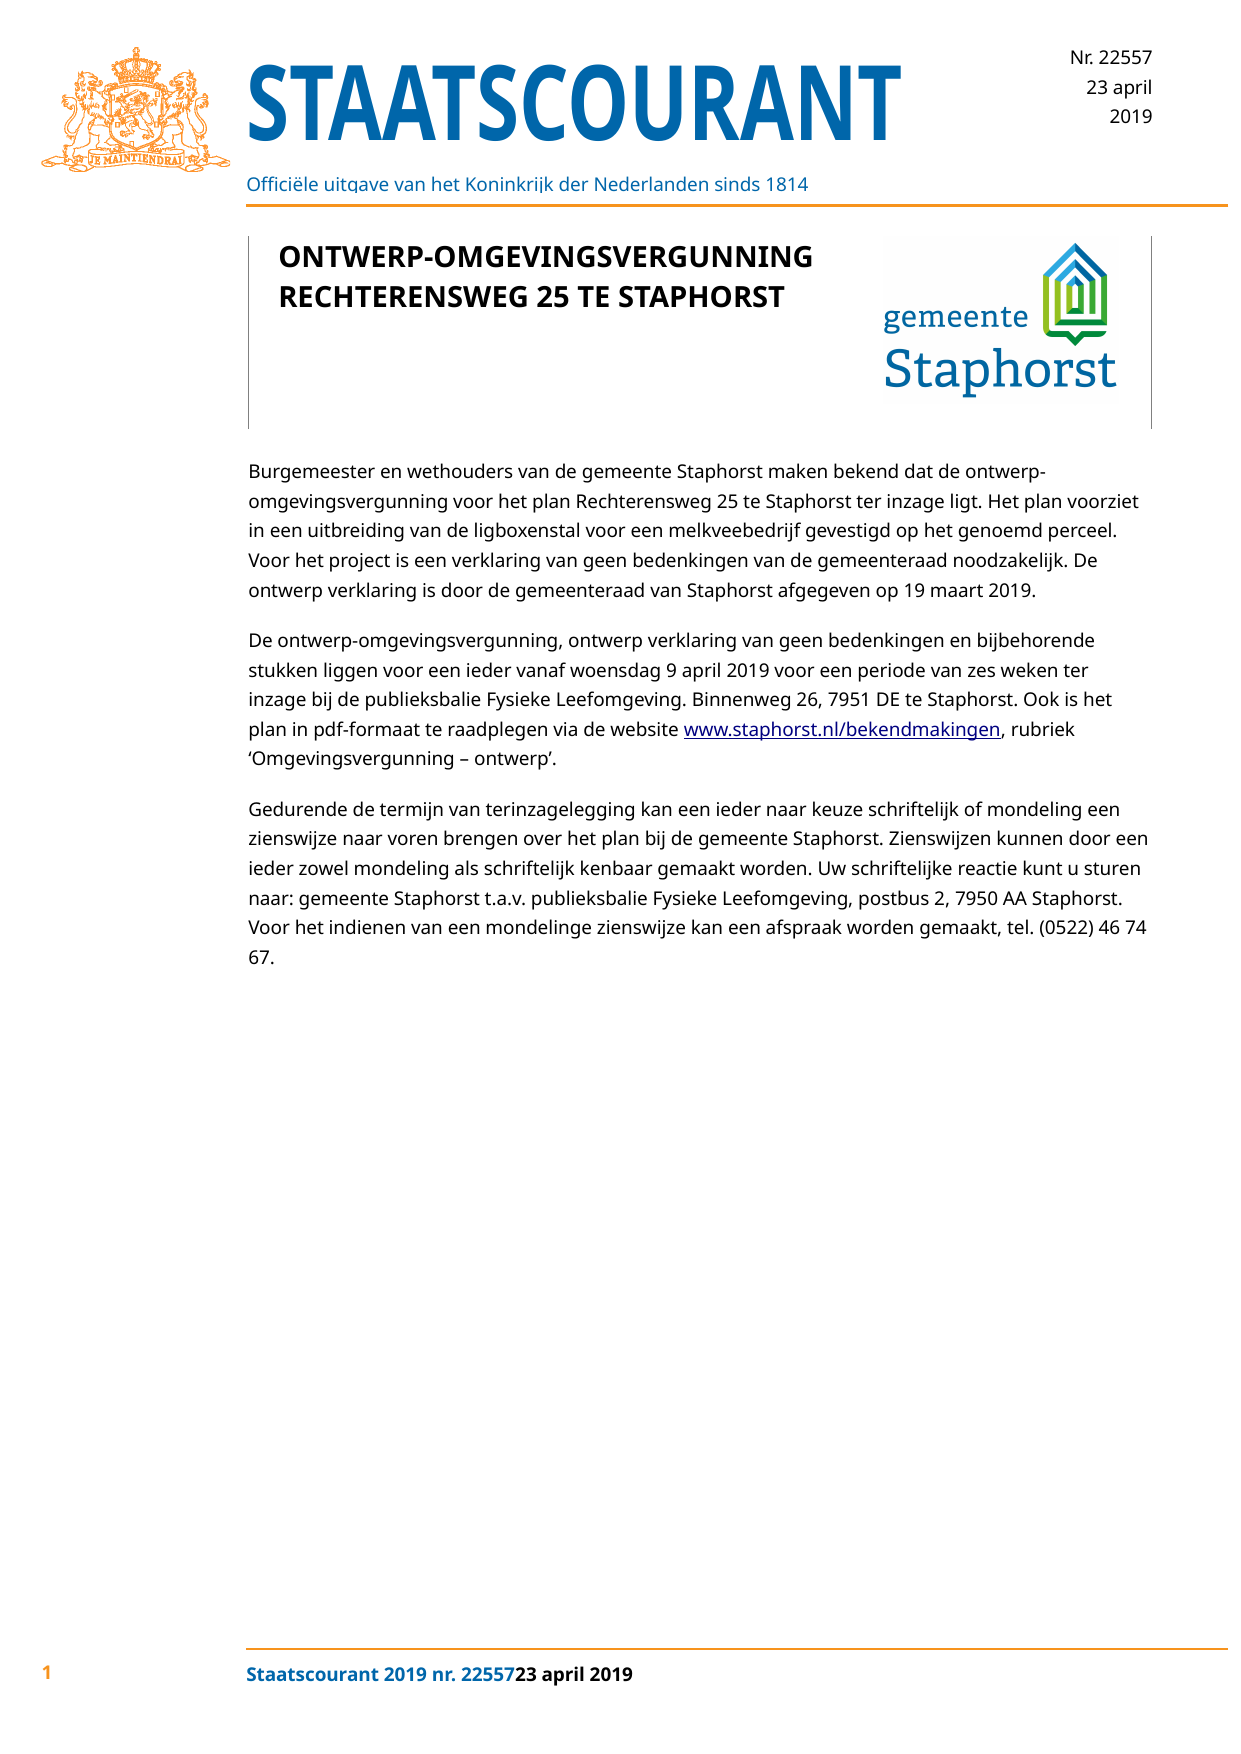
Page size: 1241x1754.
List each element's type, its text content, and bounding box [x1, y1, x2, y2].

table_header [850, 236, 1151, 429]
text De ontwerp-omgevingsvergunning, ontwerp verklaring van geen bedenkingen en bijbehorende stukken liggen voor een ieder vanaf woensdag 9 april 2019 voor een periode van zes weken ter inzage bij de publieksbalie Fysieke Leefomgeving. Binnenweg 26, 7951 DE te Staphorst. Ook is het plan in pdf-formaat te raadplegen via de website www.staphorst.nl/bekendmakingen, rubriek ‘Omgevingsvergunning – ontwerp’. [248, 627, 1152, 771]
text Burgemeester en wethouders van de gemeente Staphorst maken bekend dat de ontwerp-omgevingsvergunning voor het plan Rechterensweg 25 te Staphorst ter inzage ligt. Het plan voorziet in een uitbreiding van de ligboxenstal voor een melkveebedrijf gevestigd op het genoemd perceel. Voor het project is een verklaring van geen bedenkingen van de gemeenteraad noodzakelijk. De ontwerp verklaring is door de gemeenteraad van Staphorst afgegeven op 19 maart 2019. [248, 458, 1152, 603]
table_header ONTWERP-OMGEVINGSVERGUNNING RECHTERENSWEG 25 TE STAPHORST [249, 236, 850, 429]
text Gedurende de termijn van terinzagelegging kan een ieder naar keuze schriftelijk of mondeling een zienswijze naar voren brengen over het plan bij de gemeente Staphorst. Zienswijzen kunnen door een ieder zowel mondeling als schriftelijk kenbaar gemaakt worden. Uw schriftelijke reactie kunt u sturen naar: gemeente Staphorst t.a.v. publieksbalie Fysieke Leefomgeving, postbus 2, 7950 AA Staphorst. Voor het indienen van een mondelinge zienswijze kan een afspraak worden gemaakt, tel. (0522) 46 74 67. [248, 796, 1152, 970]
picture [41, 47, 231, 172]
picture [882, 236, 1119, 404]
